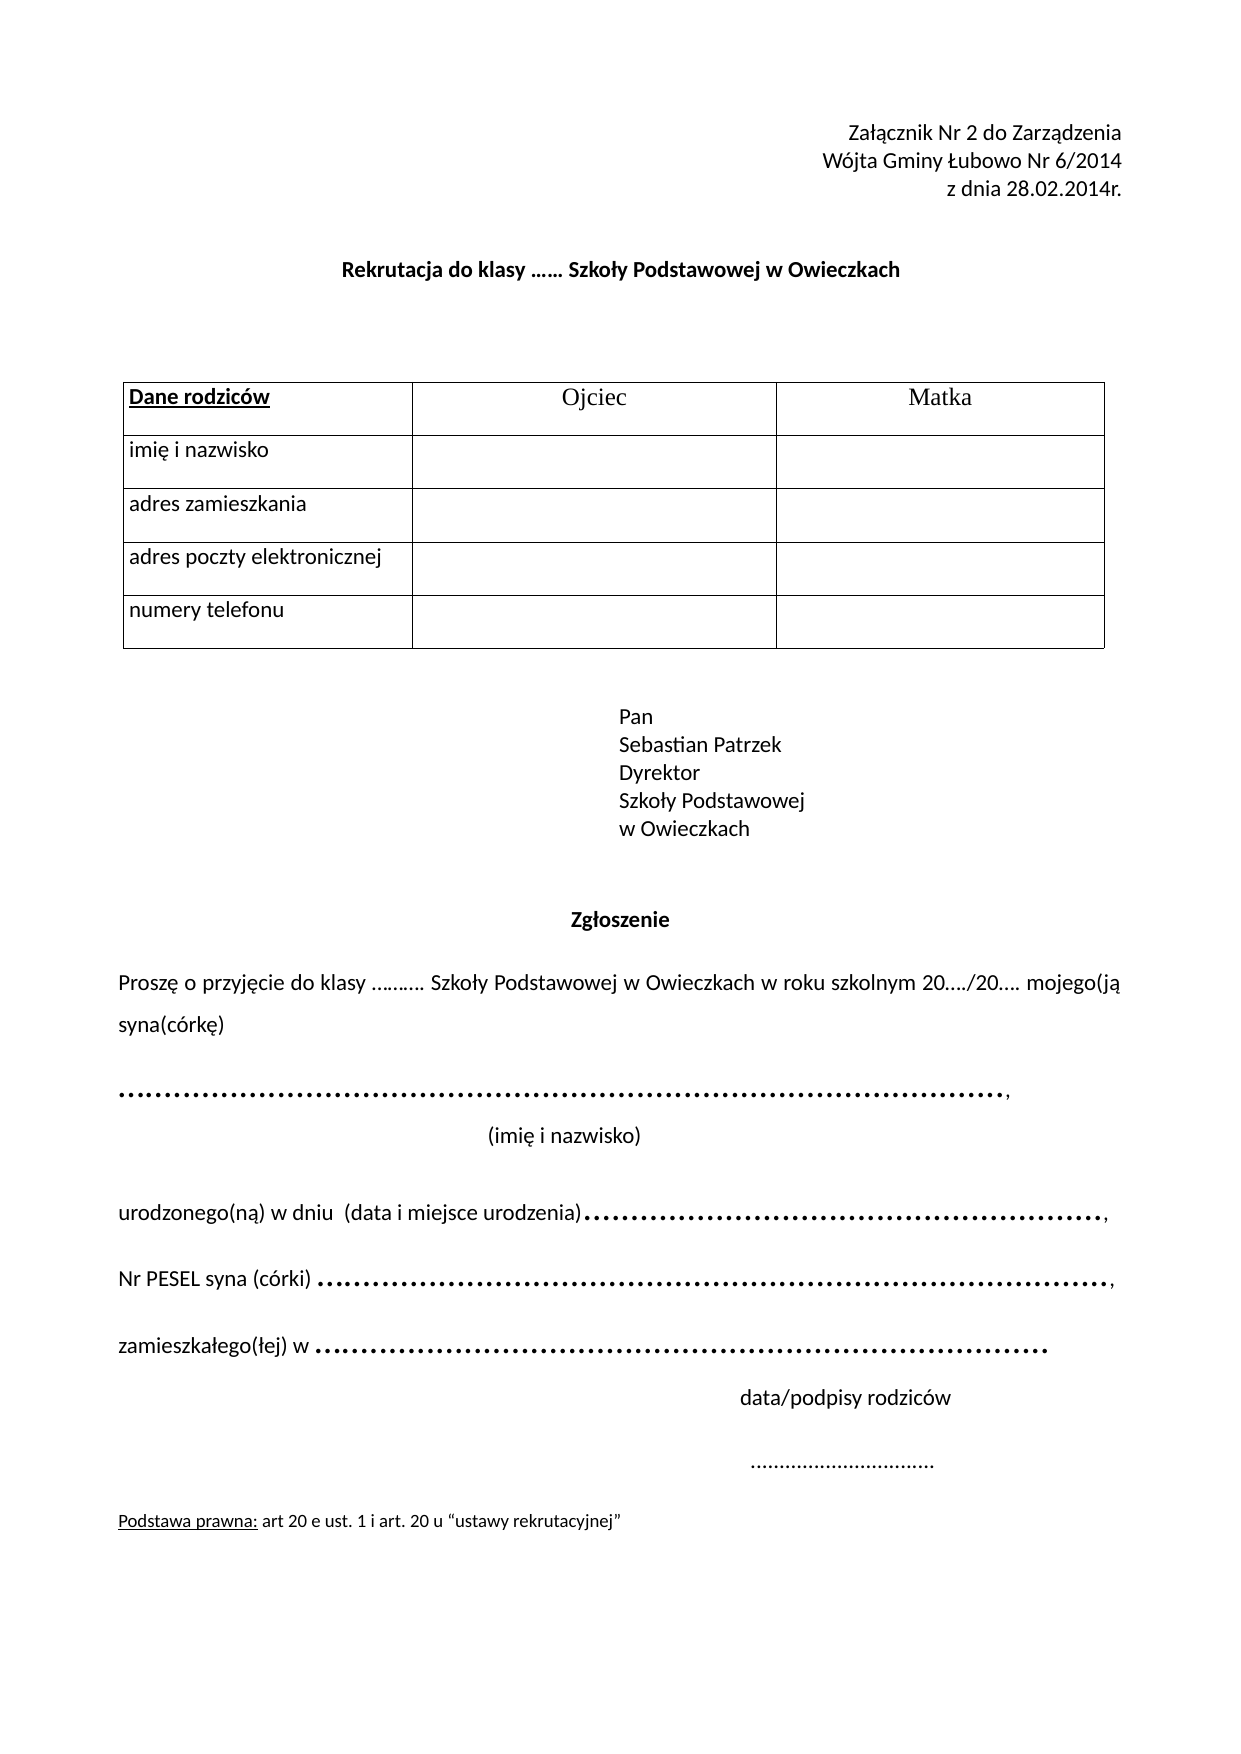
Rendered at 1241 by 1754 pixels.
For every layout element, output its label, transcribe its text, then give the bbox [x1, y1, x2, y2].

table_cell [777, 489, 1104, 541]
text urodzonego(ną) w dniu (data i miejsce urodzenia)......................................................., [118, 1183, 1122, 1229]
text zamieszkałego(łej) w …........................................................................... [118, 1317, 1122, 1363]
table_cell [777, 596, 1104, 648]
text ................................ [704, 1446, 1122, 1474]
text Dyrektor [619, 758, 1122, 786]
text Załącznik Nr 2 do Zarządzenia [118, 118, 1122, 146]
text Szkoły Podstawowej [619, 786, 1122, 814]
text data/podpisy rodziców [704, 1383, 1122, 1412]
table_cell imię i nazwisko [124, 436, 412, 488]
table_cell adres zamieszkania [124, 489, 412, 541]
text w Owieczkach [619, 814, 1122, 842]
text Proszę o przyjęcie do klasy ………. Szkoły Podstawowej w Owieczkach w roku szkolnym 20…./20…. mojego(ją syna(córkę) …..........................................................................................., (imię i nazwisko) [118, 968, 1122, 1149]
table_cell [413, 543, 776, 595]
text Nr PESEL syna (córki) …................................................................................., [118, 1250, 1122, 1296]
table_cell [413, 436, 776, 488]
text Zgłoszenie [118, 905, 1122, 933]
table_cell adres poczty elektronicznej [124, 543, 412, 595]
text Pan [619, 702, 1122, 730]
table_cell [777, 543, 1104, 595]
text z dnia 28.02.2014r. [118, 174, 1122, 202]
table_header Dane rodziców [124, 383, 412, 435]
table_cell numery telefonu [124, 596, 412, 648]
text Wójta Gminy Łubowo Nr 6/2014 [118, 146, 1122, 174]
text Sebastian Patrzek [619, 730, 1122, 758]
table_cell [777, 436, 1104, 488]
table_header Matka [777, 383, 1104, 435]
text Podstawa prawna: art 20 e ust. 1 i art. 20 u “ustawy rekrutacyjnej” [118, 1509, 1122, 1532]
text Rekrutacja do klasy …… Szkoły Podstawowej w Owieczkach [120, 255, 1122, 283]
table_cell [413, 489, 776, 541]
table_cell [413, 596, 776, 648]
table_header Ojciec [413, 383, 776, 435]
